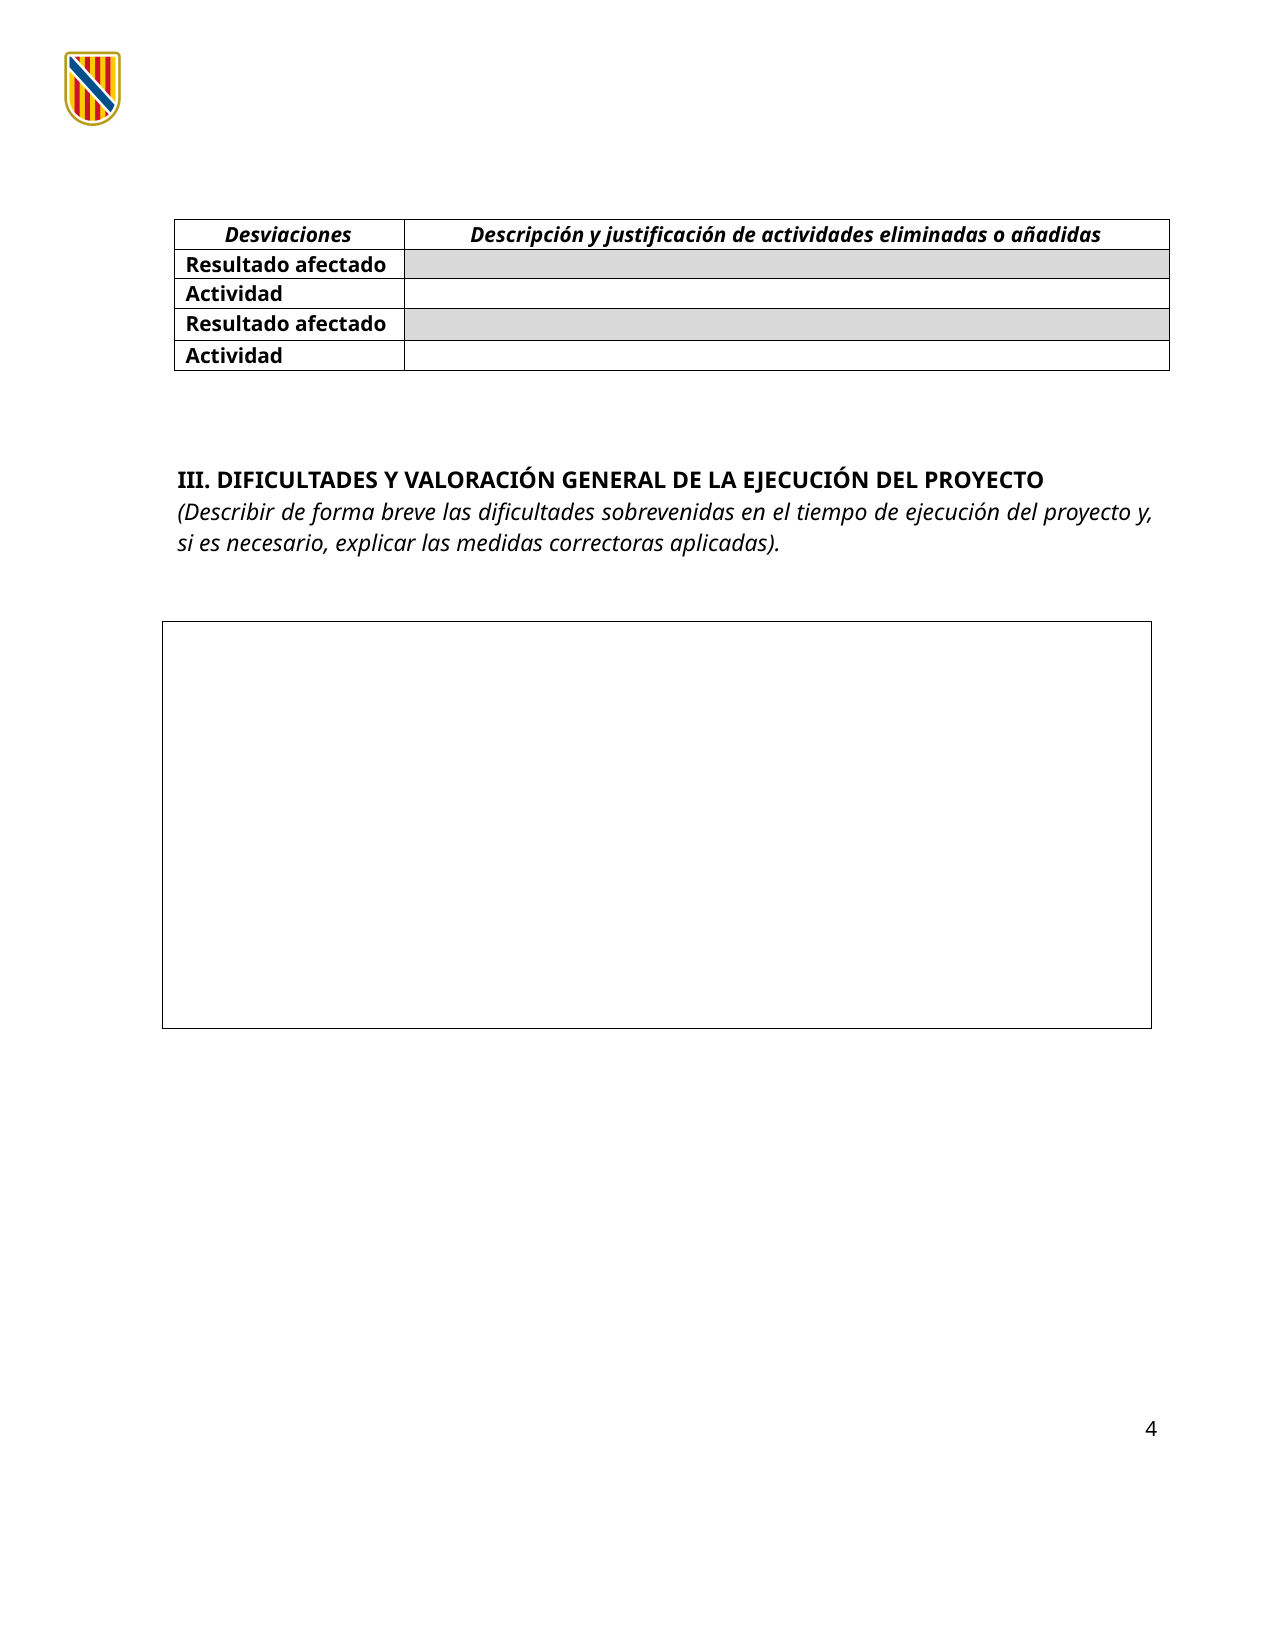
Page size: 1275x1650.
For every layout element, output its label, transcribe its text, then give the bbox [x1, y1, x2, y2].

table_cell [405, 279, 1169, 308]
table_header Descripción y justificación de actividades eliminadas o añadidas [405, 220, 1169, 249]
table_header [163, 622, 1151, 1028]
table_cell Actividad [175, 341, 404, 369]
table_header Desviaciones [175, 220, 404, 249]
table_cell Resultado afectado [175, 250, 404, 278]
table_cell [405, 309, 1169, 340]
table_cell Actividad [175, 279, 404, 308]
table_cell [405, 341, 1169, 369]
picture [63, 51, 122, 127]
table_cell Resultado afectado [175, 309, 404, 340]
table_cell [405, 250, 1169, 278]
text (Describir de forma breve las dificultades sobrevenidas en el tiempo de ejecución del proyecto y, si es necesario, explicar las medidas correctoras aplicadas). [177, 496, 1157, 558]
text III. DIFICULTADES Y VALORACIÓN GENERAL DE LA EJECUCIÓN DEL PROYECTO [177, 464, 1157, 496]
